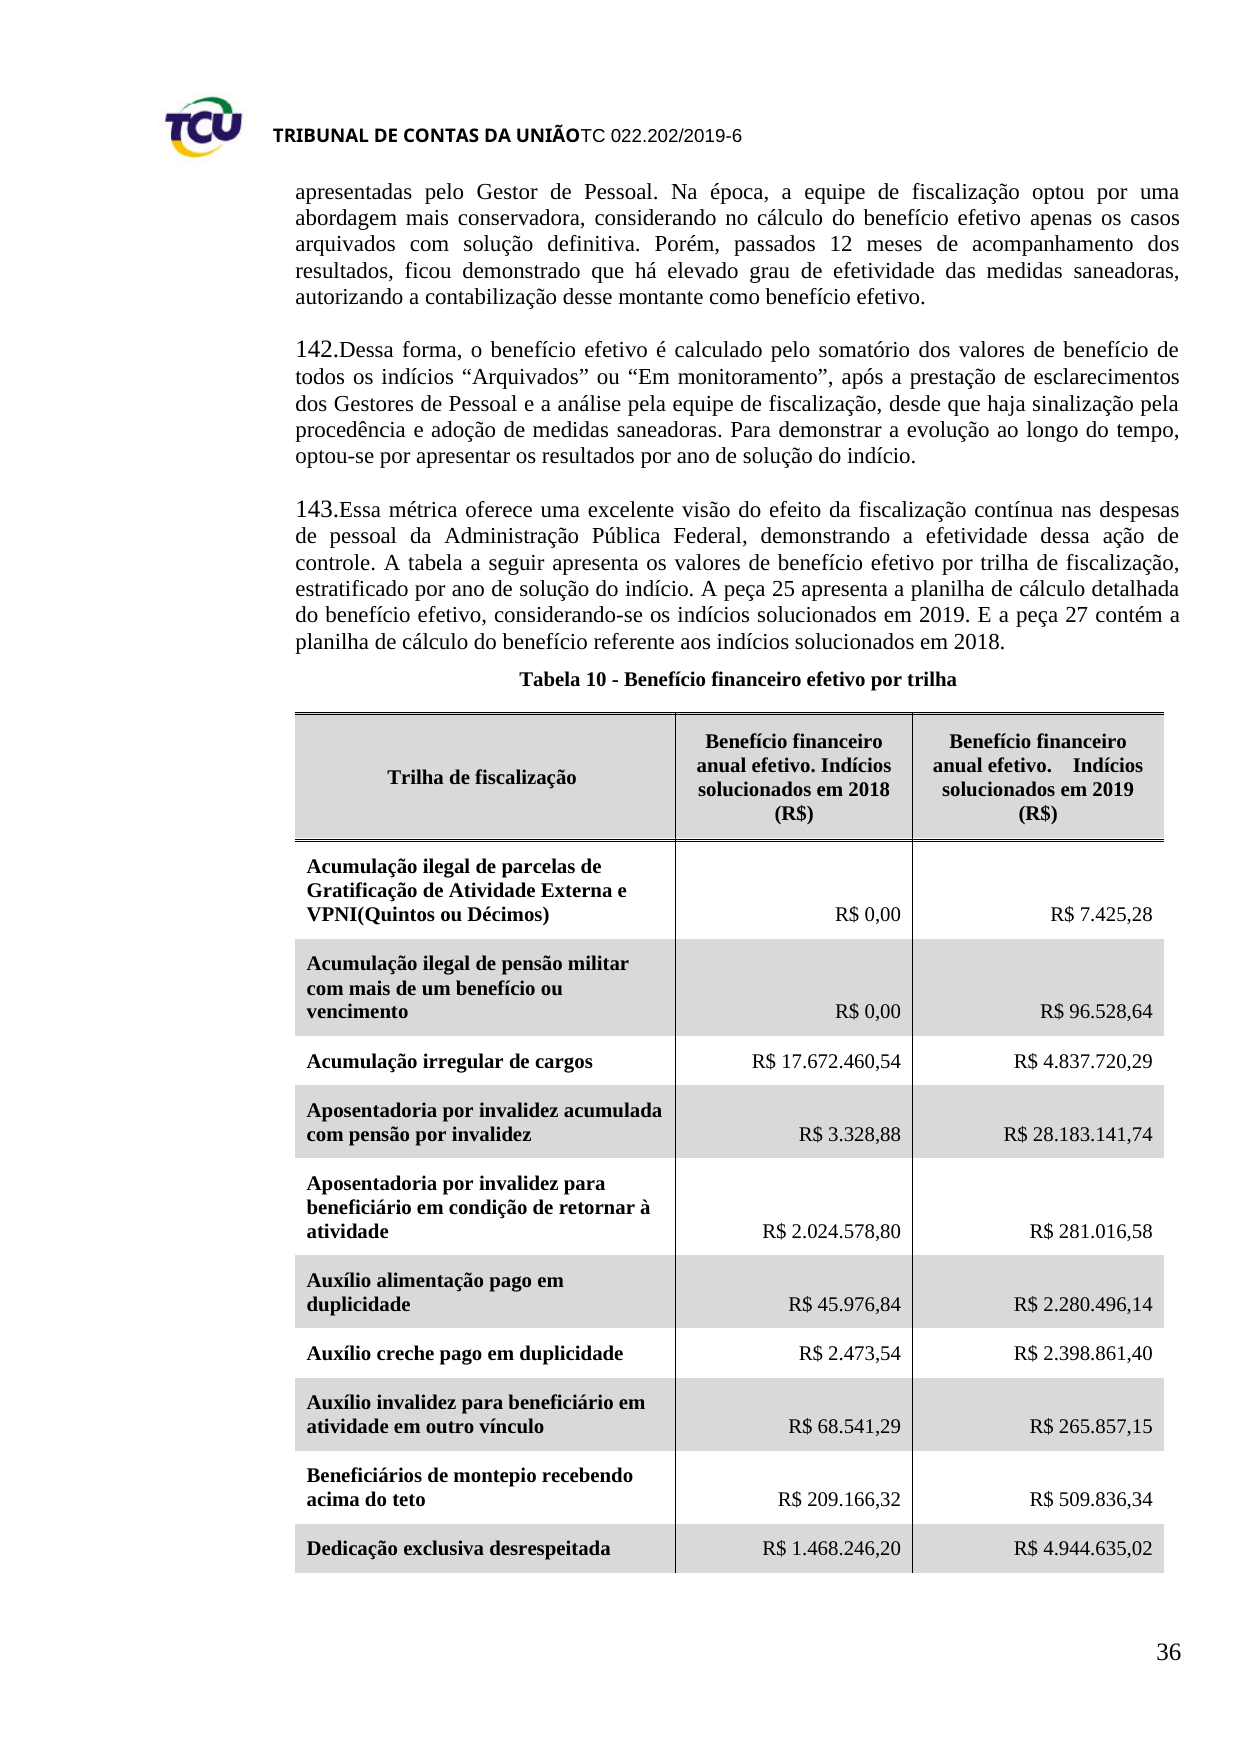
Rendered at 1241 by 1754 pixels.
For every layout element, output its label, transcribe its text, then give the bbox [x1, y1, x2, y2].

table_cell R$ 281.016,58 [913, 1158, 1164, 1255]
table_cell R$ 265.857,15 [913, 1378, 1164, 1451]
table_cell Auxílio invalidez para beneficiário em atividade em outro vínculo [295, 1378, 675, 1451]
table_cell R$ 3.328,88 [676, 1085, 912, 1158]
table_cell R$ 2.024.578,80 [676, 1158, 912, 1255]
table_cell R$ 96.528,64 [913, 939, 1164, 1036]
table_cell Dedicação exclusiva desrespeitada [295, 1524, 675, 1573]
table_header Trilha de fiscalização [295, 715, 675, 838]
table_header Benefício financeiro anual efetivo. Indícios solucionados em 2019 (R$) [913, 715, 1164, 838]
table_cell R$ 4.944.635,02 [913, 1524, 1164, 1573]
table_cell R$ 509.836,34 [913, 1451, 1164, 1524]
table_cell R$ 2.398.861,40 [913, 1329, 1164, 1378]
table_cell R$ 1.468.246,20 [676, 1524, 912, 1573]
list apresentadas pelo Gestor de Pessoal. Na época, a equipe de fiscalização optou por uma abordagem mais conservadora, considerando no cálculo do benefício efetivo apenas os casos arquivados com solução definitiva. Porém, passados 12 meses de acompanhamento dos resultados, ficou demonstrado que há elevado grau de efetividade das medidas saneadoras, autorizando a contabilização desse montante como benefício efetivo. [295, 178, 1181, 309]
table_cell R$ 2.280.496,14 [913, 1255, 1164, 1328]
table_cell Aposentadoria por invalidez para beneficiário em condição de retornar à atividade [295, 1158, 675, 1255]
table_cell Acumulação ilegal de parcelas de Gratificação de Atividade Externa e VPNI(Quintos ou Décimos) [295, 842, 675, 939]
table_cell R$ 0,00 [676, 842, 912, 939]
table_cell Acumulação irregular de cargos [295, 1036, 675, 1085]
text Tabela 10 - Benefício financeiro efetivo por trilha [295, 667, 1181, 691]
table_cell R$ 28.183.141,74 [913, 1085, 1164, 1158]
table_cell Aposentadoria por invalidez acumulada com pensão por invalidez [295, 1085, 675, 1158]
list Dessa forma, o benefício efetivo é calculado pelo somatório dos valores de benefício de todos os indícios “Arquivados” ou “Em monitoramento”, após a prestação de esclarecimentos dos Gestores de Pessoal e a análise pela equipe de fiscalização, desde que haja sinalização pela procedência e adoção de medidas saneadoras. Para demonstrar a evolução ao longo do tempo, optou-se por apresentar os resultados por ano de solução do indício. [295, 334, 1181, 469]
table_cell R$ 7.425,28 [913, 842, 1164, 939]
table_cell Beneficiários de montepio recebendo acima do teto [295, 1451, 675, 1524]
table_cell Auxílio alimentação pago em duplicidade [295, 1255, 675, 1328]
table_cell R$ 45.976,84 [676, 1255, 912, 1328]
table_cell Acumulação ilegal de pensão militar com mais de um benefício ou vencimento [295, 939, 675, 1036]
table_cell R$ 17.672.460,54 [676, 1036, 912, 1085]
table_cell R$ 4.837.720,29 [913, 1036, 1164, 1085]
table_cell R$ 68.541,29 [676, 1378, 912, 1451]
list Essa métrica oferece uma excelente visão do efeito da fiscalização contínua nas despesas de pessoal da Administração Pública Federal, demonstrando a efetividade dessa ação de controle. A tabela a seguir apresenta os valores de benefício efetivo por trilha de fiscalização, estratificado por ano de solução do indício. A peça 25 apresenta a planilha de cálculo detalhada do benefício efetivo, considerando-se os indícios solucionados em 2019. E a peça 27 contém a planilha de cálculo do benefício referente aos indícios solucionados em 2018. [295, 494, 1181, 654]
table_cell R$ 0,00 [676, 939, 912, 1036]
table_cell Auxílio creche pago em duplicidade [295, 1329, 675, 1378]
table_cell R$ 209.166,32 [676, 1451, 912, 1524]
table_cell R$ 2.473,54 [676, 1329, 912, 1378]
table_header Benefício financeiro anual efetivo. Indícios solucionados em 2018 (R$) [676, 715, 912, 838]
